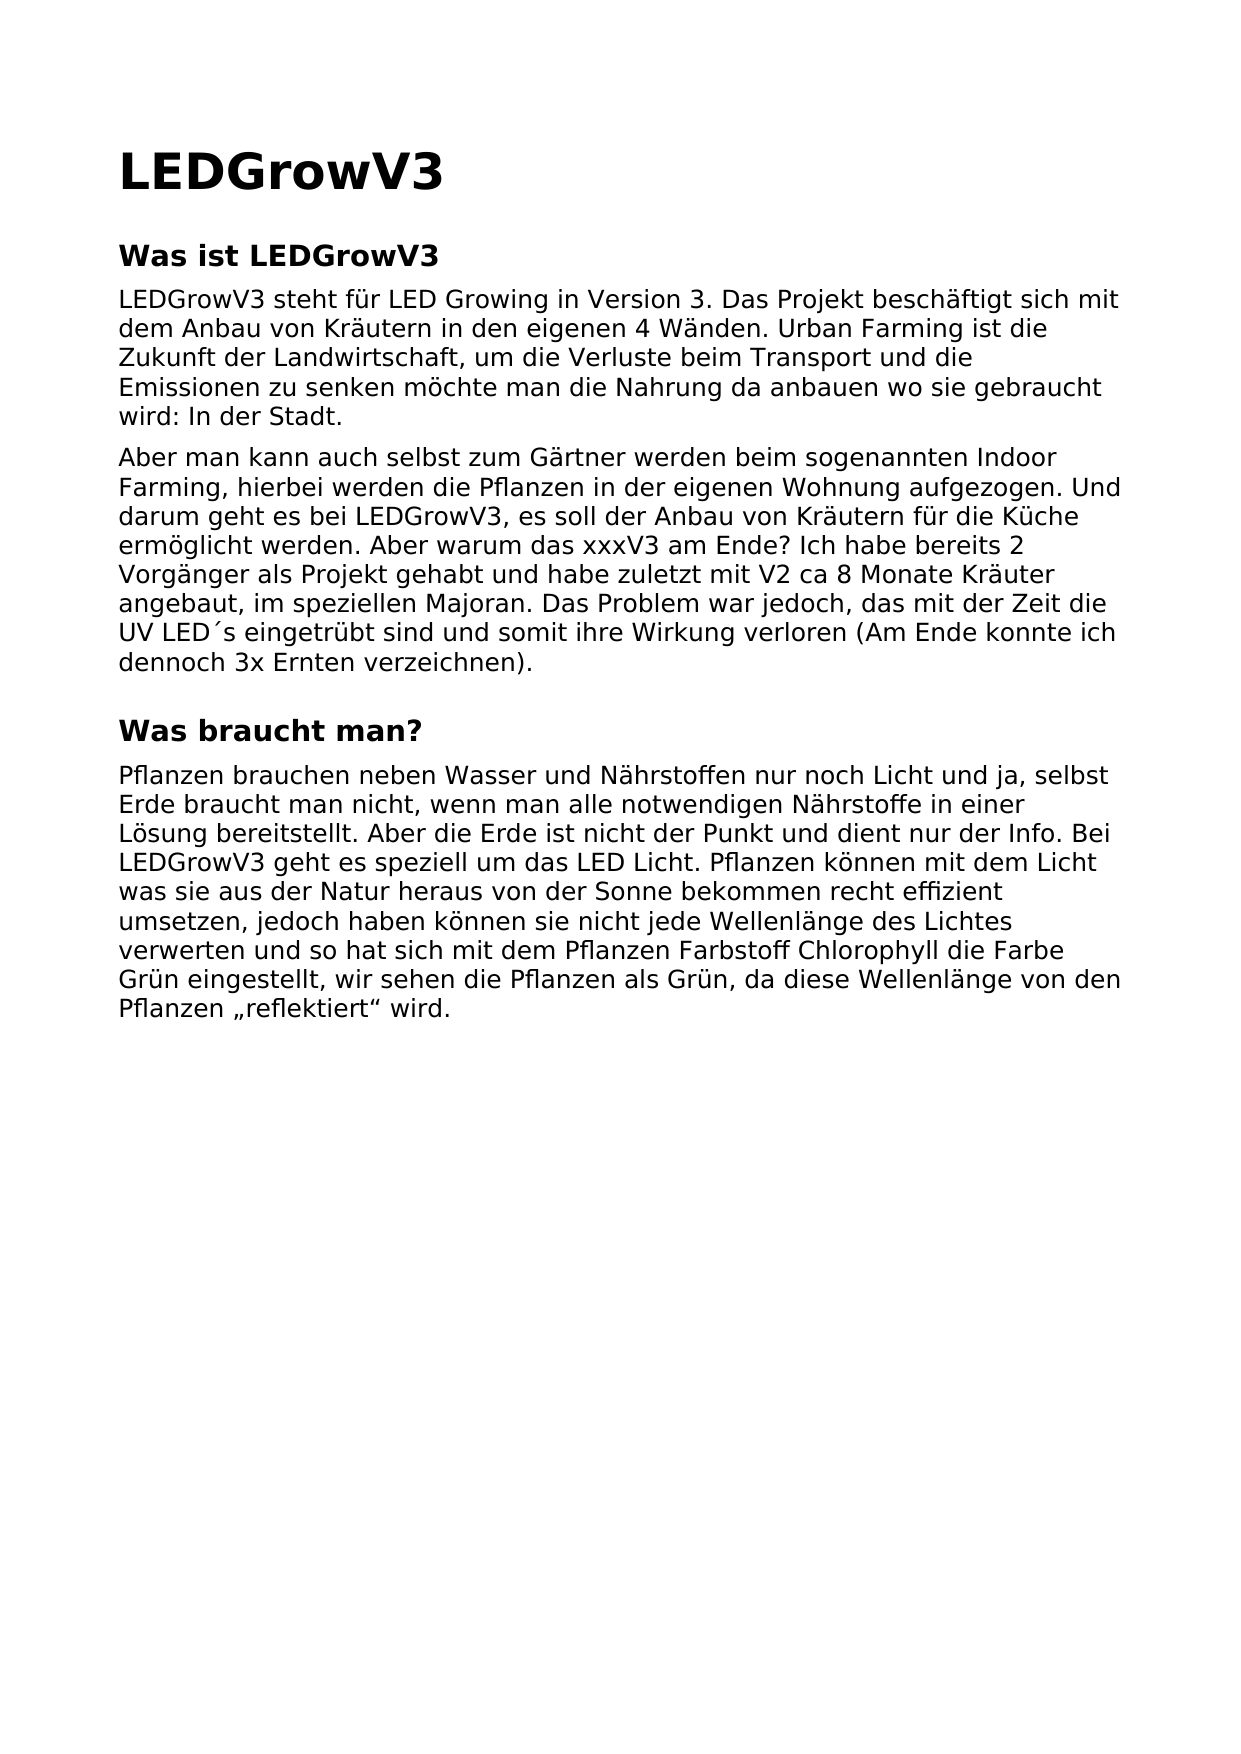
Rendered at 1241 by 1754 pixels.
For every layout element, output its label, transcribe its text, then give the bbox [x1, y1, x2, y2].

subtitle Was ist LEDGrowV3 [118, 239, 1122, 273]
subtitle Was braucht man? [118, 714, 1122, 748]
subtitle LEDGrowV3 [118, 143, 1122, 201]
text Pflanzen brauchen neben Wasser und Nährstoffen nur noch Licht und ja, selbst Erde braucht man nicht, wenn man alle notwendigen Nährstoffe in einer Lösung bereitstellt. Aber die Erde ist nicht der Punkt und dient nur der Info. Bei LEDGrowV3 geht es speziell um das LED Licht. Pflanzen können mit dem Licht was sie aus der Natur heraus von der Sonne bekommen recht effizient umsetzen, jedoch haben können sie nicht jede Wellenlänge des Lichtes verwerten und so hat sich mit dem Pflanzen Farbstoff Chlorophyll die Farbe Grün eingestellt, wir sehen die Pflanzen als Grün, da diese Wellenlänge von den Pflanzen „reflektiert“ wird. [118, 761, 1122, 1023]
text Aber man kann auch selbst zum Gärtner werden beim sogenannten Indoor Farming, hierbei werden die Pflanzen in der eigenen Wohnung aufgezogen. Und darum geht es bei LEDGrowV3, es soll der Anbau von Kräutern für die Küche ermöglicht werden. Aber warum das xxxV3 am Ende? Ich habe bereits 2 Vorgänger als Projekt gehabt und habe zuletzt mit V2 ca 8 Monate Kräuter angebaut, im speziellen Majoran. Das Problem war jedoch, das mit der Zeit die UV LED´s eingetrübt sind und somit ihre Wirkung verloren (Am Ende konnte ich dennoch 3x Ernten verzeichnen). [118, 444, 1122, 677]
text LEDGrowV3 steht für LED Growing in Version 3. Das Projekt beschäftigt sich mit dem Anbau von Kräutern in den eigenen 4 Wänden. Urban Farming ist die Zukunft der Landwirtschaft, um die Verluste beim Transport und die Emissionen zu senken möchte man die Nahrung da anbauen wo sie gebraucht wird: In der Stadt. [118, 285, 1122, 431]
